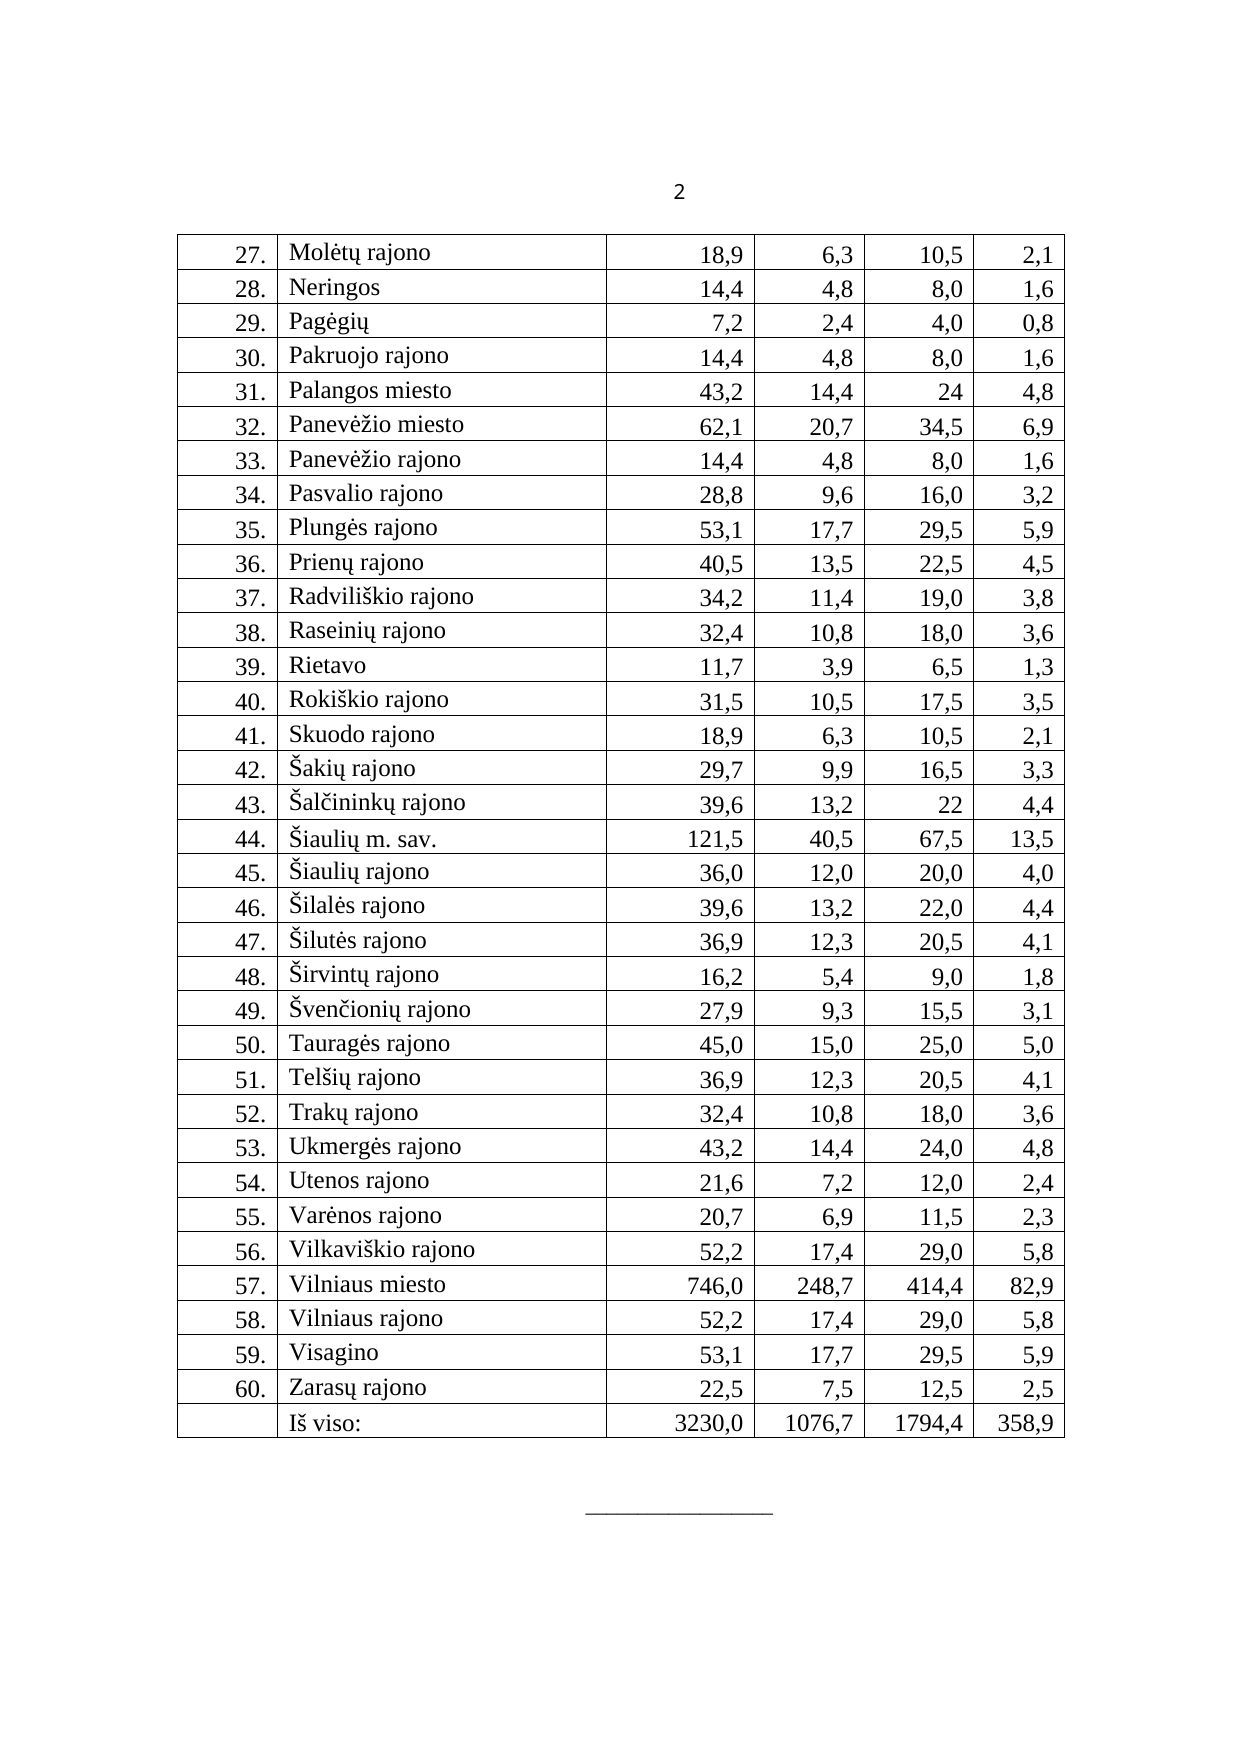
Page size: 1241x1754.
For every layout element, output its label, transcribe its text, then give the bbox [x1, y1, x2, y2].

table_cell 28,8 [607, 476, 754, 509]
table_cell 34,5 [865, 407, 973, 440]
table_cell 39,6 [607, 888, 754, 922]
table_cell 18,0 [865, 1095, 973, 1128]
table_cell Šalčininkų rajono [278, 785, 606, 818]
table_cell 9,3 [755, 991, 864, 1025]
table_cell 24 [865, 373, 973, 406]
table_cell 22,0 [865, 888, 973, 922]
table_cell Šiaulių rajono [278, 854, 606, 887]
table_cell 38. [178, 613, 277, 647]
table_cell Šilalės rajono [278, 888, 606, 922]
table_cell 29,0 [865, 1301, 973, 1334]
table_cell Iš viso: [278, 1404, 606, 1437]
table_cell 8,0 [865, 338, 973, 372]
table_cell 52,2 [607, 1301, 754, 1334]
table_cell 1,3 [974, 648, 1064, 681]
table_cell 40. [178, 682, 277, 715]
table_cell 2,4 [755, 304, 864, 337]
table_cell Pakruojo rajono [278, 338, 606, 372]
table_cell 4,8 [974, 1129, 1064, 1162]
table_cell 5,9 [974, 510, 1064, 543]
table_cell 5,4 [755, 957, 864, 990]
table_cell 14,4 [607, 338, 754, 372]
table_cell Vilniaus miesto [278, 1266, 606, 1300]
table_cell 358,9 [974, 1404, 1064, 1437]
table_cell Tauragės rajono [278, 1026, 606, 1059]
table_cell 50. [178, 1026, 277, 1059]
table_cell 11,4 [755, 579, 864, 612]
table_cell 414,4 [865, 1266, 973, 1300]
table_cell 53,1 [607, 1335, 754, 1368]
text __________________ [177, 1493, 1181, 1517]
table_cell 51. [178, 1060, 277, 1093]
table_cell 34,2 [607, 579, 754, 612]
table_cell 13,2 [755, 888, 864, 922]
table_cell 36. [178, 545, 277, 578]
table_cell 39,6 [607, 785, 754, 818]
table_cell Ukmergės rajono [278, 1129, 606, 1162]
table_cell 10,8 [755, 1095, 864, 1128]
table_cell 10,5 [865, 716, 973, 750]
table_cell 36,9 [607, 1060, 754, 1093]
table_cell 27. [178, 235, 277, 268]
table_cell 1,8 [974, 957, 1064, 990]
table_cell Molėtų rajono [278, 235, 606, 268]
table_cell 6,3 [755, 235, 864, 268]
table_cell 2,3 [974, 1198, 1064, 1231]
table_cell 248,7 [755, 1266, 864, 1300]
table_cell 29,7 [607, 751, 754, 784]
table_cell 36,0 [607, 854, 754, 887]
table_cell 11,5 [865, 1198, 973, 1231]
table_cell 16,0 [865, 476, 973, 509]
table_cell Širvintų rajono [278, 957, 606, 990]
table_cell 12,0 [755, 854, 864, 887]
table_cell Telšių rajono [278, 1060, 606, 1093]
table_cell 22,5 [607, 1370, 754, 1403]
table_cell 40,5 [755, 820, 864, 853]
table_cell 16,5 [865, 751, 973, 784]
table_cell 4,1 [974, 1060, 1064, 1093]
table_cell 40,5 [607, 545, 754, 578]
table_cell Pagėgių [278, 304, 606, 337]
table_cell [178, 1404, 277, 1437]
table_cell 21,6 [607, 1163, 754, 1197]
table_cell 42. [178, 751, 277, 784]
table_cell 62,1 [607, 407, 754, 440]
table_cell 4,5 [974, 545, 1064, 578]
table_cell Skuodo rajono [278, 716, 606, 750]
table_cell 31,5 [607, 682, 754, 715]
table_cell Trakų rajono [278, 1095, 606, 1128]
table_cell Pasvalio rajono [278, 476, 606, 509]
table_cell Varėnos rajono [278, 1198, 606, 1231]
table_cell 45. [178, 854, 277, 887]
table_cell Panevėžio rajono [278, 441, 606, 475]
table_cell 33. [178, 441, 277, 475]
table_cell 17,5 [865, 682, 973, 715]
table_cell 15,5 [865, 991, 973, 1025]
table_cell 36,9 [607, 923, 754, 956]
table_cell 4,8 [755, 441, 864, 475]
table_cell 32,4 [607, 613, 754, 647]
table_cell Neringos [278, 270, 606, 303]
table_cell 121,5 [607, 820, 754, 853]
table_cell 3,8 [974, 579, 1064, 612]
table_cell 19,0 [865, 579, 973, 612]
table_cell 4,8 [755, 270, 864, 303]
table_cell 35. [178, 510, 277, 543]
table_cell 1,6 [974, 338, 1064, 372]
table_cell Zarasų rajono [278, 1370, 606, 1403]
table_cell 29. [178, 304, 277, 337]
table_cell 14,4 [607, 270, 754, 303]
table_cell 17,7 [755, 510, 864, 543]
table_cell 57. [178, 1266, 277, 1300]
table_cell 4,8 [974, 373, 1064, 406]
table_cell 54. [178, 1163, 277, 1197]
table_cell 4,0 [974, 854, 1064, 887]
table_cell 25,0 [865, 1026, 973, 1059]
table_cell 0,8 [974, 304, 1064, 337]
table_cell 5,8 [974, 1301, 1064, 1334]
table_cell 82,9 [974, 1266, 1064, 1300]
table_cell 5,8 [974, 1232, 1064, 1265]
table_cell 29,0 [865, 1232, 973, 1265]
table_cell 3,5 [974, 682, 1064, 715]
table_cell 12,5 [865, 1370, 973, 1403]
table_cell 32,4 [607, 1095, 754, 1128]
table_cell 10,5 [755, 682, 864, 715]
table_cell 10,8 [755, 613, 864, 647]
table_cell 8,0 [865, 441, 973, 475]
table_cell 59. [178, 1335, 277, 1368]
table_cell 13,5 [974, 820, 1064, 853]
table_cell 46. [178, 888, 277, 922]
table_cell 16,2 [607, 957, 754, 990]
table_cell 3,3 [974, 751, 1064, 784]
table_cell 27,9 [607, 991, 754, 1025]
table_cell 34. [178, 476, 277, 509]
table_cell 47. [178, 923, 277, 956]
table_cell 53. [178, 1129, 277, 1162]
table_cell 3230,0 [607, 1404, 754, 1437]
table_cell 14,4 [755, 373, 864, 406]
table_cell 20,0 [865, 854, 973, 887]
table_cell 9,9 [755, 751, 864, 784]
table_cell 67,5 [865, 820, 973, 853]
table_cell 20,7 [755, 407, 864, 440]
table_cell Rokiškio rajono [278, 682, 606, 715]
table_cell 13,2 [755, 785, 864, 818]
table_cell 1076,7 [755, 1404, 864, 1437]
table_cell 17,7 [755, 1335, 864, 1368]
table_cell 29,5 [865, 1335, 973, 1368]
table_cell 3,9 [755, 648, 864, 681]
table_cell 41. [178, 716, 277, 750]
table_cell 48. [178, 957, 277, 990]
table_cell Utenos rajono [278, 1163, 606, 1197]
table_cell 2,5 [974, 1370, 1064, 1403]
table_cell 13,5 [755, 545, 864, 578]
table_cell 7,2 [607, 304, 754, 337]
table_cell Panevėžio miesto [278, 407, 606, 440]
table_cell 43. [178, 785, 277, 818]
table_cell 3,6 [974, 1095, 1064, 1128]
table_cell 39. [178, 648, 277, 681]
table_cell 45,0 [607, 1026, 754, 1059]
table_cell 55. [178, 1198, 277, 1231]
table_cell Vilkaviškio rajono [278, 1232, 606, 1265]
table_cell 49. [178, 991, 277, 1025]
table_cell 14,4 [755, 1129, 864, 1162]
table_cell 52,2 [607, 1232, 754, 1265]
table_cell Palangos miesto [278, 373, 606, 406]
table_cell Rietavo [278, 648, 606, 681]
table_cell 32. [178, 407, 277, 440]
table_cell 56. [178, 1232, 277, 1265]
table_cell 5,9 [974, 1335, 1064, 1368]
table_cell 9,6 [755, 476, 864, 509]
table_cell 7,5 [755, 1370, 864, 1403]
table_cell 4,0 [865, 304, 973, 337]
table_cell 2,4 [974, 1163, 1064, 1197]
table_cell 11,7 [607, 648, 754, 681]
table_cell 60. [178, 1370, 277, 1403]
table_cell 12,3 [755, 1060, 864, 1093]
table_cell 746,0 [607, 1266, 754, 1300]
table_cell Šakių rajono [278, 751, 606, 784]
table_cell 18,9 [607, 716, 754, 750]
table_cell 37. [178, 579, 277, 612]
table_cell 6,9 [974, 407, 1064, 440]
table_cell 17,4 [755, 1301, 864, 1334]
table_cell 12,3 [755, 923, 864, 956]
table_cell 52. [178, 1095, 277, 1128]
table_cell 2,1 [974, 235, 1064, 268]
table_cell Visagino [278, 1335, 606, 1368]
table_cell 22 [865, 785, 973, 818]
table_cell 18,0 [865, 613, 973, 647]
table_cell 3,6 [974, 613, 1064, 647]
table_cell 20,5 [865, 1060, 973, 1093]
table_cell 3,2 [974, 476, 1064, 509]
table_cell 6,3 [755, 716, 864, 750]
table_cell 14,4 [607, 441, 754, 475]
table_cell 53,1 [607, 510, 754, 543]
table_cell 20,7 [607, 1198, 754, 1231]
table_cell 2,1 [974, 716, 1064, 750]
table_cell 30. [178, 338, 277, 372]
table_cell 28. [178, 270, 277, 303]
table_cell 31. [178, 373, 277, 406]
table_cell 5,0 [974, 1026, 1064, 1059]
table_cell 15,0 [755, 1026, 864, 1059]
table_cell 43,2 [607, 1129, 754, 1162]
table_cell 3,1 [974, 991, 1064, 1025]
table_cell Šilutės rajono [278, 923, 606, 956]
table_cell 24,0 [865, 1129, 973, 1162]
table_cell 1794,4 [865, 1404, 973, 1437]
table_cell 6,9 [755, 1198, 864, 1231]
table_cell 9,0 [865, 957, 973, 990]
table_cell 10,5 [865, 235, 973, 268]
table_cell 43,2 [607, 373, 754, 406]
table_cell 1,6 [974, 441, 1064, 475]
table_cell 7,2 [755, 1163, 864, 1197]
table_cell 6,5 [865, 648, 973, 681]
table_cell Vilniaus rajono [278, 1301, 606, 1334]
table_cell 18,9 [607, 235, 754, 268]
table_cell Prienų rajono [278, 545, 606, 578]
table_cell 4,4 [974, 785, 1064, 818]
table_cell Raseinių rajono [278, 613, 606, 647]
table_cell 12,0 [865, 1163, 973, 1197]
table_cell 17,4 [755, 1232, 864, 1265]
table_cell 29,5 [865, 510, 973, 543]
table_cell 4,1 [974, 923, 1064, 956]
table_cell Radviliškio rajono [278, 579, 606, 612]
table_cell 20,5 [865, 923, 973, 956]
table_cell Švenčionių rajono [278, 991, 606, 1025]
table_cell 44. [178, 820, 277, 853]
table_cell 58. [178, 1301, 277, 1334]
table_cell Šiaulių m. sav. [278, 820, 606, 853]
table_cell 1,6 [974, 270, 1064, 303]
table_cell Plungės rajono [278, 510, 606, 543]
table_cell 8,0 [865, 270, 973, 303]
table_cell 22,5 [865, 545, 973, 578]
table_cell 4,8 [755, 338, 864, 372]
table_cell 4,4 [974, 888, 1064, 922]
